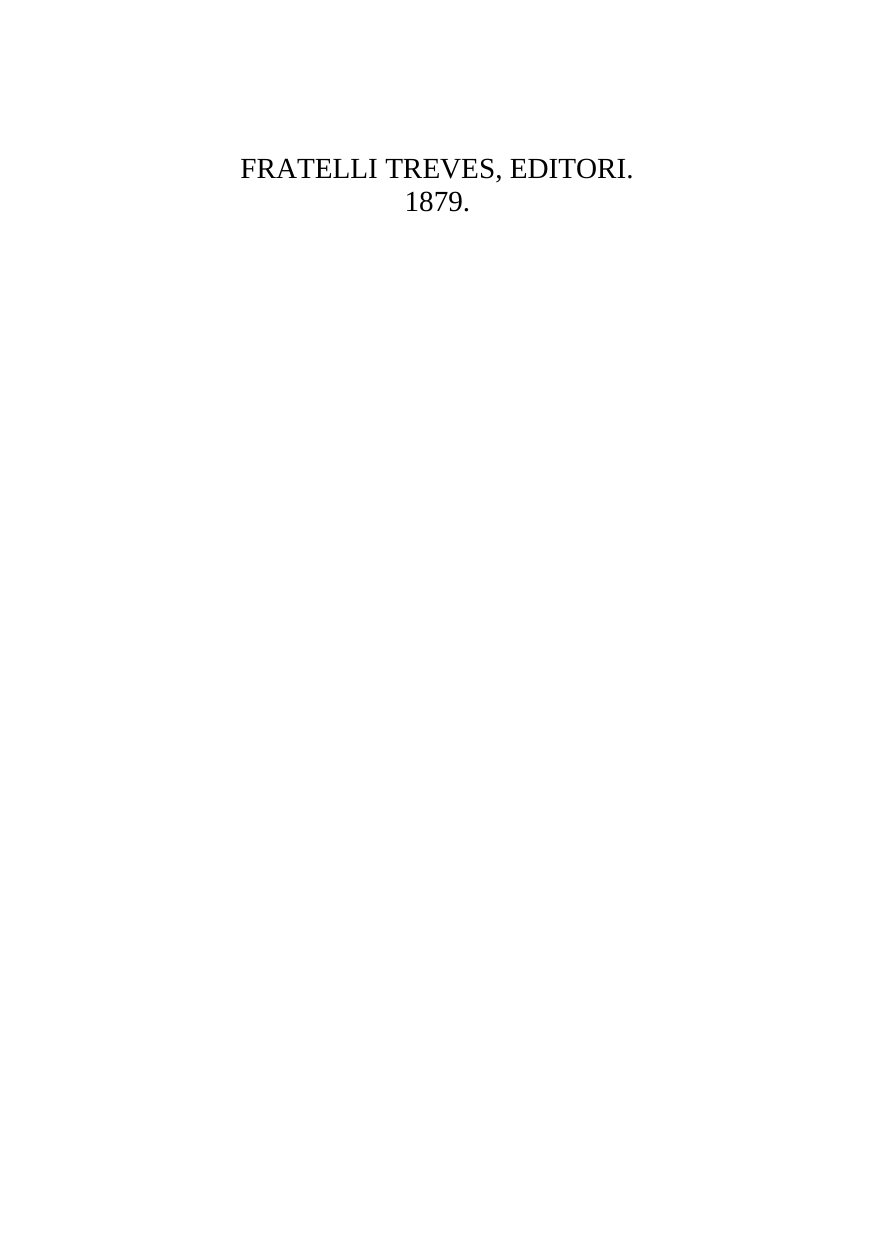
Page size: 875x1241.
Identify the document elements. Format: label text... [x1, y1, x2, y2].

text 1879. [94, 184, 779, 218]
text FRATELLI TREVES, EDITORI. [94, 151, 779, 184]
